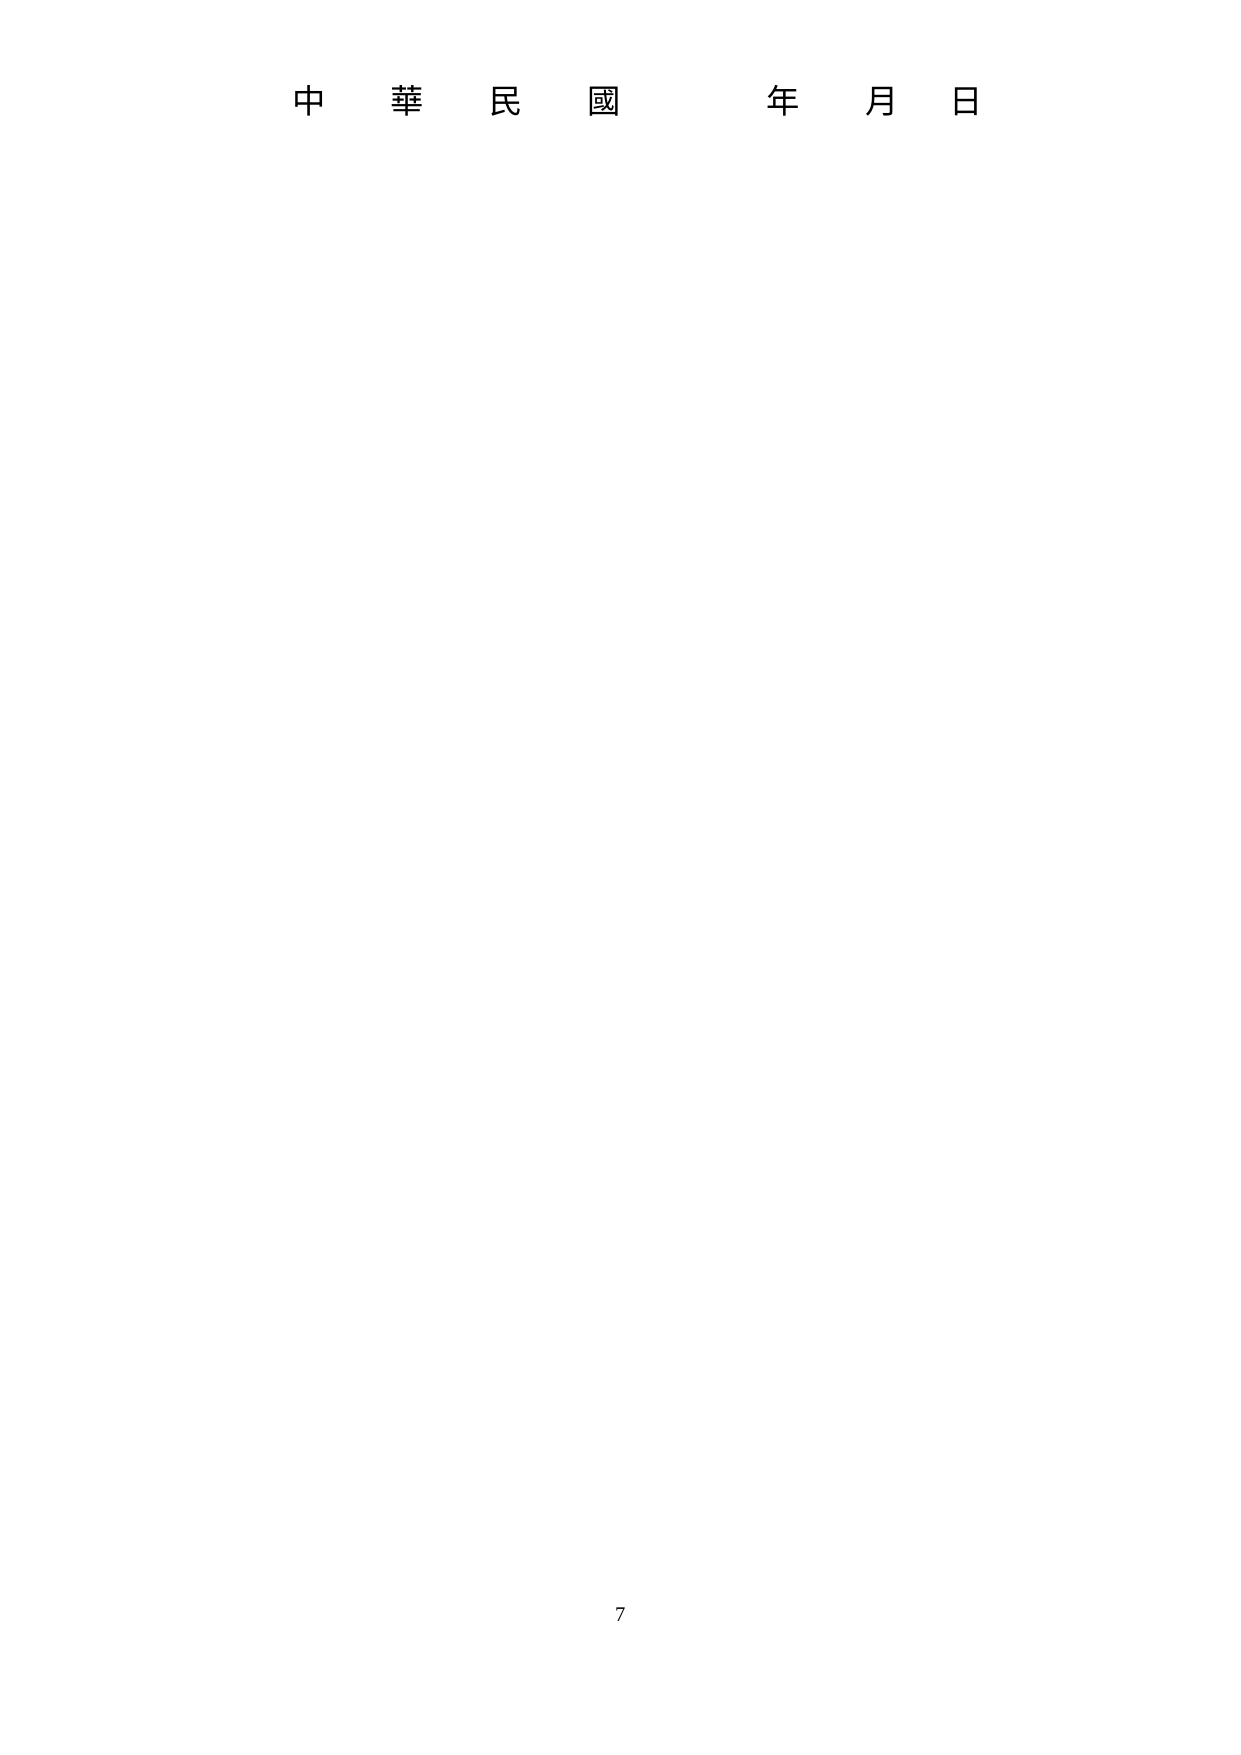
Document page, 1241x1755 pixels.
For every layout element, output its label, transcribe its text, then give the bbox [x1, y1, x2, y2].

text 中 華 民 國 年 月 日 [121, 75, 1153, 123]
